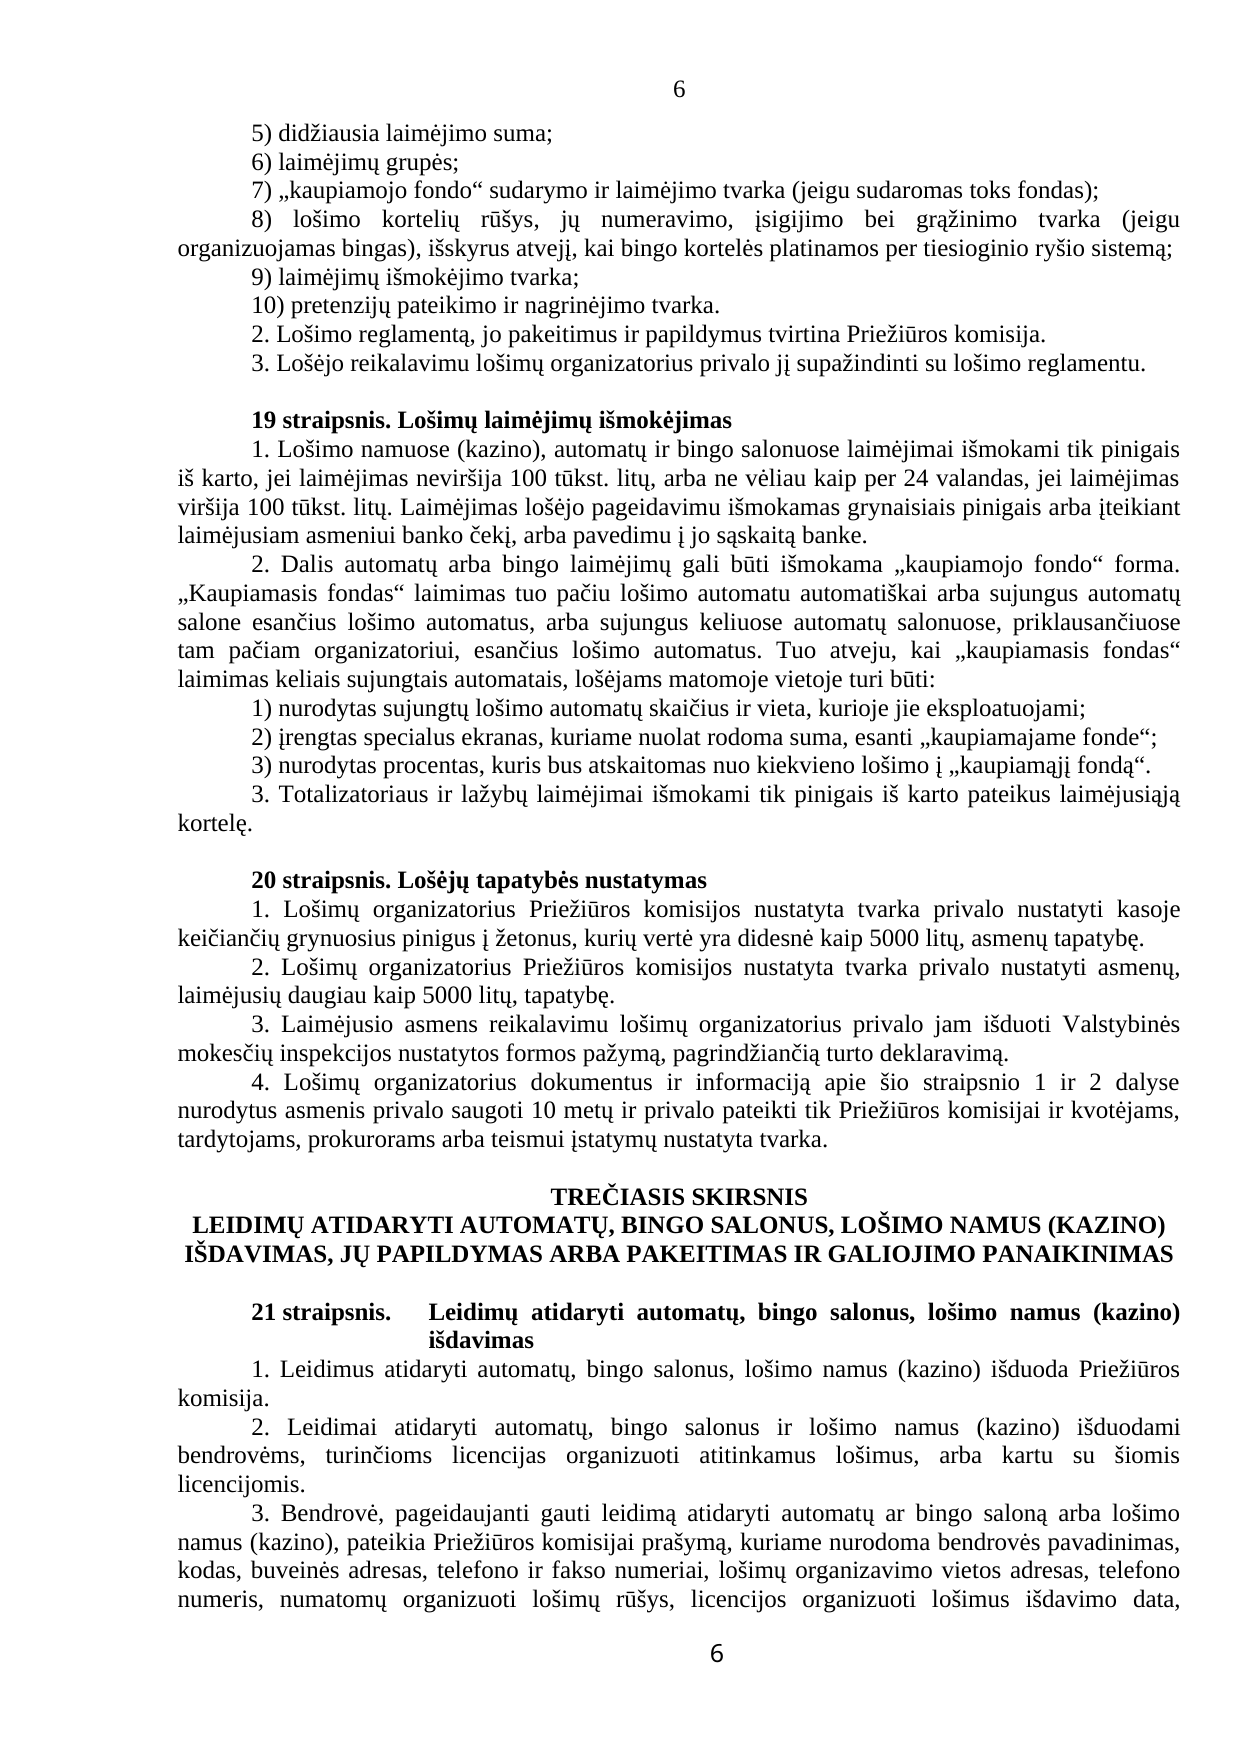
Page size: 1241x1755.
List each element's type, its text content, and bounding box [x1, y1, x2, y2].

text 3. Laimėjusio asmens reikalavimu lošimų organizatorius privalo jam išduoti Valstybinės mokesčių inspekcijos nustatytos formos pažymą, pagrindžiančią turto deklaravimą. [177, 1009, 1181, 1067]
text 5) didžiausia laimėjimo suma; [177, 118, 1181, 147]
text 20 straipsnis. Lošėjų tapatybės nustatymas [177, 866, 1181, 894]
text 7) „kaupiamojo fondo“ sudarymo ir laimėjimo tvarka (jeigu sudaromas toks fondas); [177, 176, 1181, 204]
text 8) lošimo kortelių rūšys, jų numeravimo, įsigijimo bei grąžinimo tvarka (jeigu organizuojamas bingas), išskyrus atvejį, kai bingo kortelės platinamos per tiesioginio ryšio sistemą; [177, 204, 1181, 262]
text LEIDIMŲ ATIDARYTI AUTOMATŲ, BINGO SALONUS, LOŠIMO NAMUS (KAZINO) IŠDAVIMAS, JŲ PAPILDYMAS ARBA PAKEITIMAS IR GALIOJIMO PANAIKINIMAS [177, 1211, 1181, 1268]
text 19 straipsnis. Lošimų laimėjimų išmokėjimas [177, 406, 1181, 434]
text 3. Totalizatoriaus ir lažybų laimėjimai išmokami tik pinigais iš karto pateikus laimėjusiąją kortelę. [177, 779, 1181, 837]
text 1) nurodytas sujungtų lošimo automatų skaičius ir vieta, kurioje jie eksploatuojami; [177, 693, 1181, 722]
text 2. Leidimai atidaryti automatų, bingo salonus ir lošimo namus (kazino) išduodami bendrovėms, turinčioms licencijas organizuoti atitinkamus lošimus, arba kartu su šiomis licencijomis. [177, 1412, 1181, 1498]
text 9) laimėjimų išmokėjimo tvarka; [177, 262, 1181, 291]
text 10) pretenzijų pateikimo ir nagrinėjimo tvarka. [177, 291, 1181, 319]
text 1. Lošimo namuose (kazino), automatų ir bingo salonuose laimėjimai išmokami tik pinigais iš karto, jei laimėjimas neviršija 100 tūkst. litų, arba ne vėliau kaip per 24 valandas, jei laimėjimas viršija 100 tūkst. litų. Laimėjimas lošėjo pageidavimu išmokamas grynaisiais pinigais arba įteikiant laimėjusiam asmeniui banko čekį, arba pavedimu į jo sąskaitą banke. [177, 434, 1181, 549]
text TREČIASIS SKIRSNIS [177, 1182, 1181, 1211]
text 2) įrengtas specialus ekranas, kuriame nuolat rodoma suma, esanti „kaupiamajame fonde“; [177, 722, 1181, 751]
text 2. Lošimo reglamentą, jo pakeitimus ir papildymus tvirtina Priežiūros komisija. [177, 319, 1181, 348]
text 2. Lošimų organizatorius Priežiūros komisijos nustatyta tvarka privalo nustatyti asmenų, laimėjusių daugiau kaip 5000 litų, tapatybę. [177, 952, 1181, 1009]
text 21 straipsnis. Leidimų atidaryti automatų, bingo salonus, lošimo namus (kazino) išdavimas [251, 1297, 1181, 1354]
text 3. Bendrovė, pageidaujanti gauti leidimą atidaryti automatų ar bingo saloną arba lošimo namus (kazino), pateikia Priežiūros komisijai prašymą, kuriame nurodoma bendrovės pavadinimas, kodas, buveinės adresas, telefono ir fakso numeriai, lošimų organizavimo vietos adresas, telefono numeris, numatomų organizuoti lošimų rūšys, licencijos organizuoti lošimus išdavimo data, [177, 1498, 1181, 1613]
text 1. Leidimus atidaryti automatų, bingo salonus, lošimo namus (kazino) išduoda Priežiūros komisija. [177, 1354, 1181, 1412]
text 1. Lošimų organizatorius Priežiūros komisijos nustatyta tvarka privalo nustatyti kasoje keičiančių grynuosius pinigus į žetonus, kurių vertė yra didesnė kaip 5000 litų, asmenų tapatybę. [177, 894, 1181, 952]
text 3. Lošėjo reikalavimu lošimų organizatorius privalo jį supažindinti su lošimo reglamentu. [177, 348, 1181, 377]
text 4. Lošimų organizatorius dokumentus ir informaciją apie šio straipsnio 1 ir 2 dalyse nurodytus asmenis privalo saugoti 10 metų ir privalo pateikti tik Priežiūros komisijai ir kvotėjams, tardytojams, prokurorams arba teismui įstatymų nustatyta tvarka. [177, 1067, 1181, 1153]
text 3) nurodytas procentas, kuris bus atskaitomas nuo kiekvieno lošimo į „kaupiamąjį fondą“. [177, 751, 1181, 779]
text 6) laimėjimų grupės; [177, 147, 1181, 176]
text 2. Dalis automatų arba bingo laimėjimų gali būti išmokama „kaupiamojo fondo“ forma. „Kaupiamasis fondas“ laimimas tuo pačiu lošimo automatu automatiškai arba sujungus automatų salone esančius lošimo automatus, arba sujungus keliuose automatų salonuose, priklausančiuose tam pačiam organizatoriui, esančius lošimo automatus. Tuo atveju, kai „kaupiamasis fondas“ laimimas keliais sujungtais automatais, lošėjams matomoje vietoje turi būti: [177, 549, 1181, 693]
